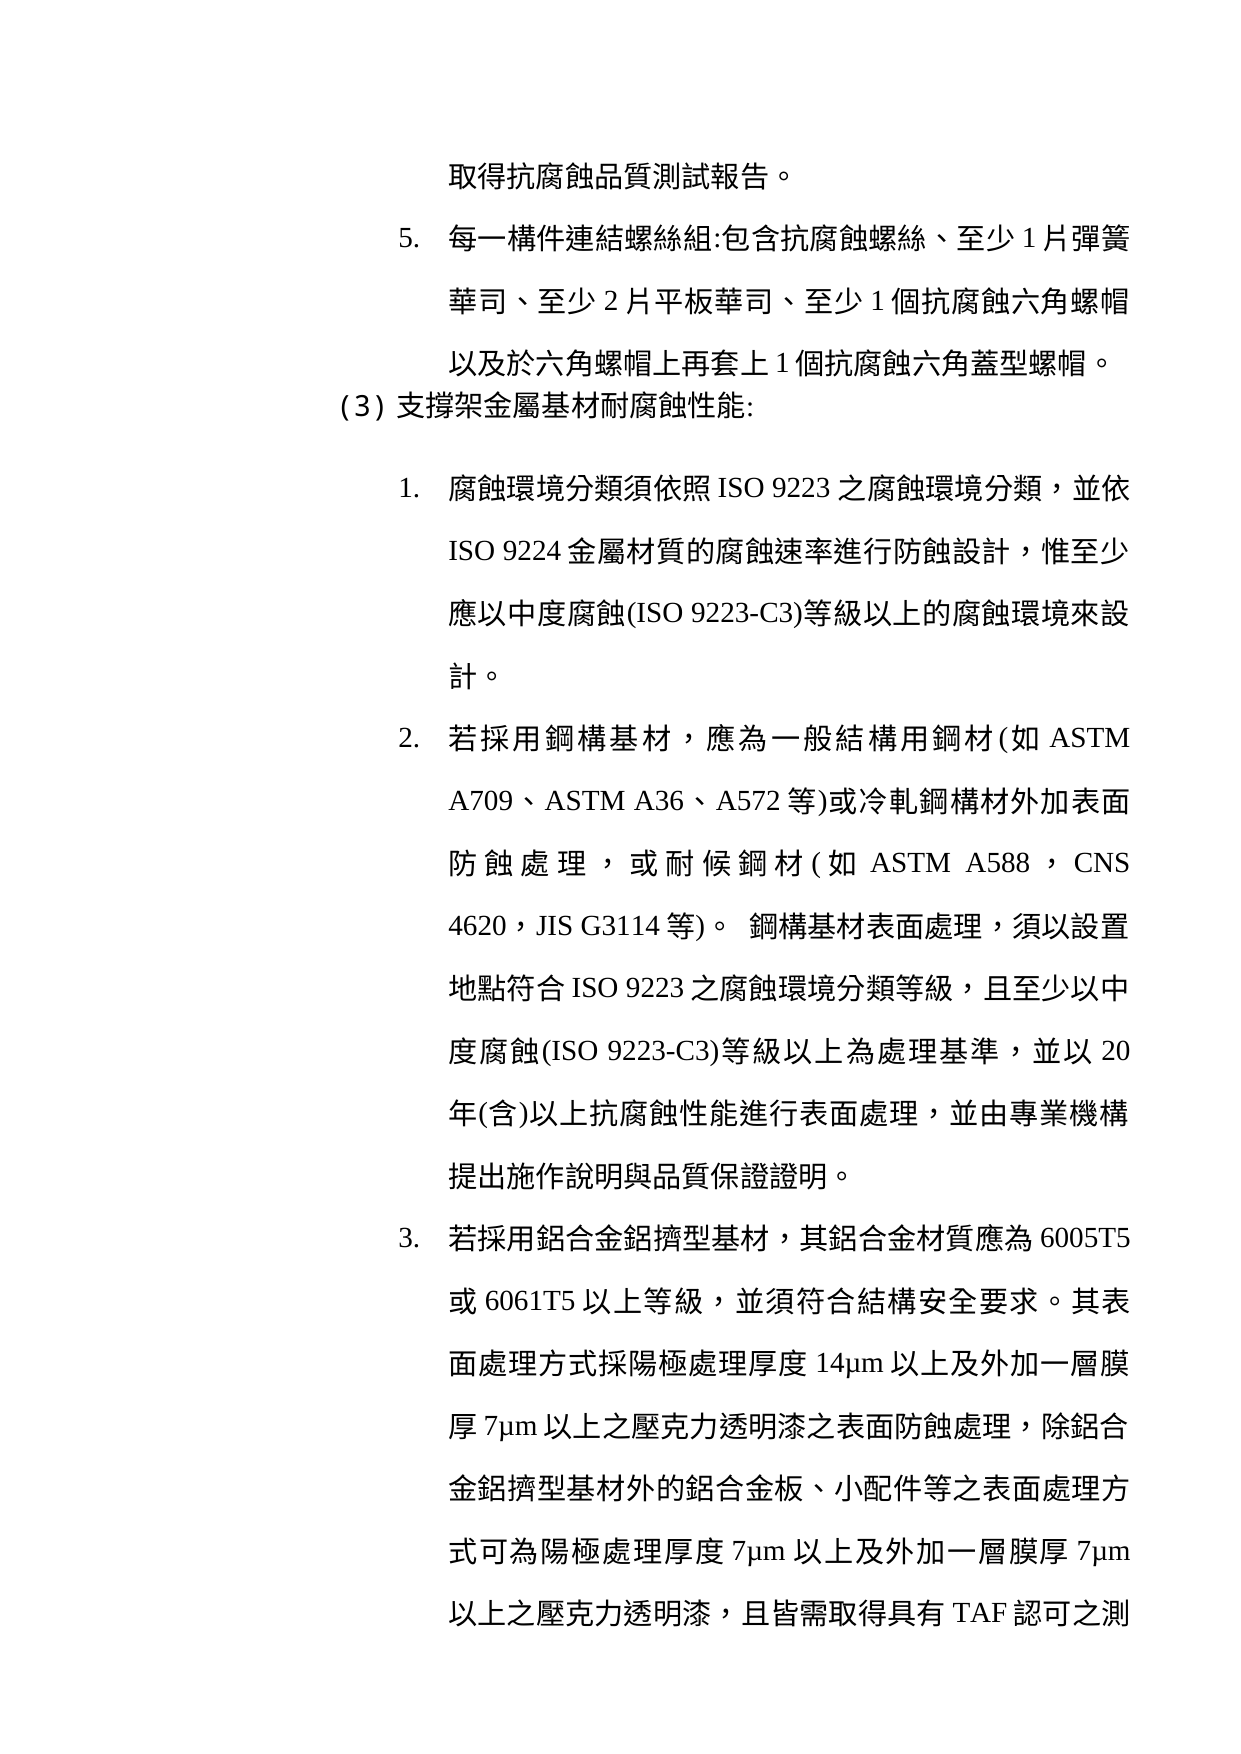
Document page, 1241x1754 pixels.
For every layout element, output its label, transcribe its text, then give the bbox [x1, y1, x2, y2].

list 腐蝕環境分類須依照ISO 9223 之腐蝕環境分類，並依ISO 9224金屬材質的腐蝕速率進行防蝕設計，惟至少應以中度腐蝕(ISO 9223-C3)等級以上的腐蝕環境來設計。 [398, 445, 1130, 695]
list 若採用鋁合金鋁擠型基材，其鋁合金材質應為6005T5或6061T5以上等級，並須符合結構安全要求。其表面處理方式採陽極處理厚度14µm以上及外加一層膜厚7µm以上之壓克力透明漆之表面防蝕處理，除鋁合金鋁擠型基材外的鋁合金板、小配件等之表面處理方式可為陽極處理厚度7µm以上及外加一層膜厚7µm以上之壓克力透明漆，且皆需取得具有TAF認可之測 [398, 1195, 1130, 1633]
list 每一構件連結螺絲組:包含抗腐蝕螺絲、至少1片彈簧華司、至少2片平板華司、至少1個抗腐蝕六角螺帽以及於六角螺帽上再套上1個抗腐蝕六角蓋型螺帽。 [398, 195, 1130, 383]
list 若採用鋼構基材，應為一般結構用鋼材(如ASTM A709、ASTM A36、A572等)或冷軋鋼構材外加表面防蝕處理，或耐候鋼材(如ASTM A588，CNS 4620，JIS G3114等)。 鋼構基材表面處理，須以設置地點符合ISO 9223之腐蝕環境分類等級，且至少以中度腐蝕(ISO 9223-C3)等級以上為處理基準，並以20年(含)以上抗腐蝕性能進行表面處理，並由專業機構提出施作說明與品質保證證明。 [398, 695, 1130, 1195]
list 所有螺絲組(包含螺絲、螺帽、彈簧華司、平板華司等)及扣件材質必須具抗腐蝕能力，螺絲組(包含螺絲、螺帽、平板華司與彈簧華司等)應為同一材質，可為熱浸鍍鋅或電鍍鋅材質或不銹鋼材質等抗腐蝕材質，並取得抗腐蝕品質測試報告。 [398, 133, 1130, 195]
list 支撐架金屬基材耐腐蝕性能: [336, 383, 1130, 424]
